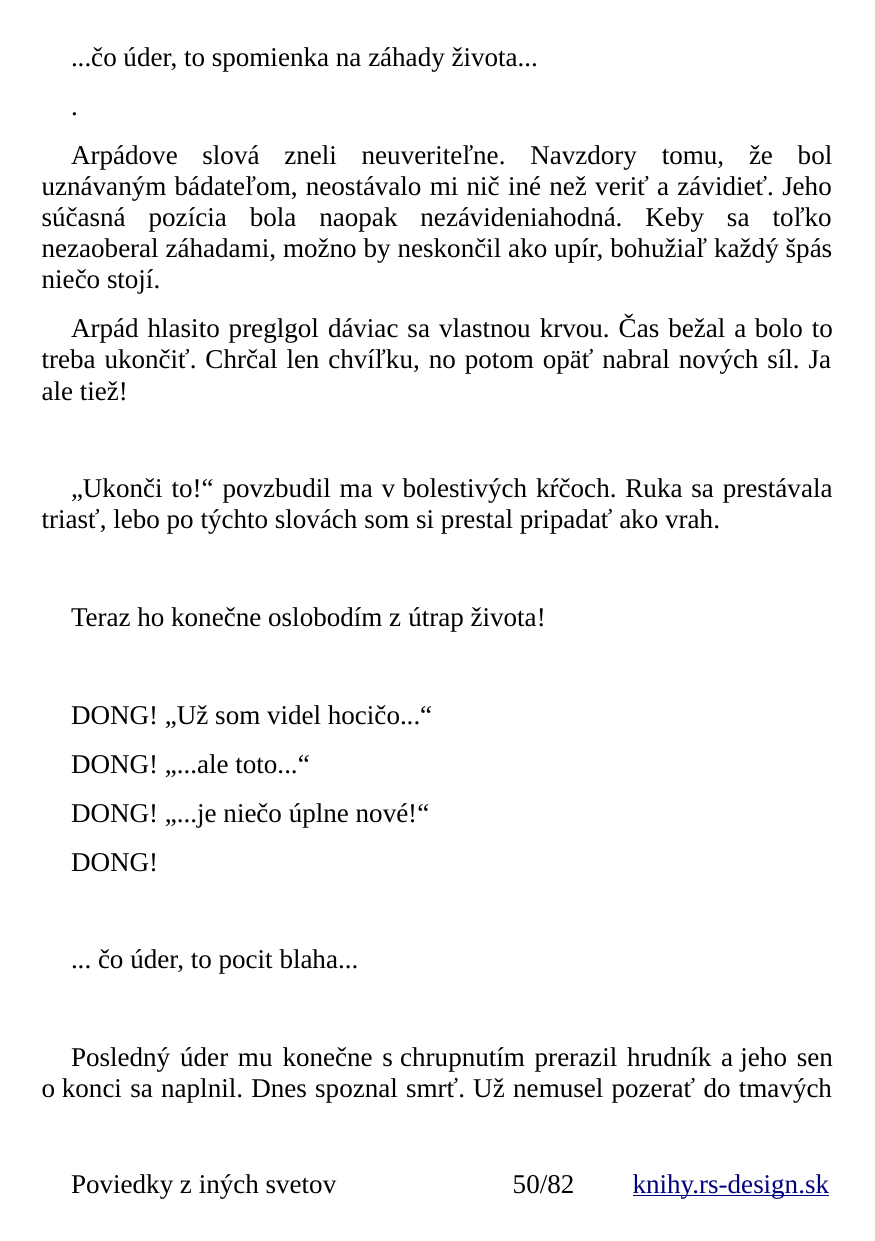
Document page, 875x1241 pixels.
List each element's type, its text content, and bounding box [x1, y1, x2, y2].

text ...čo úder, to spomienka na záhady života... [41, 41, 833, 72]
text ... čo úder, to pocit blaha... [41, 943, 833, 974]
text DONG! „...ale toto...“ [41, 748, 833, 779]
text Arpád hlasito preglgol dáviac sa vlastnou krvou. Čas bežal a bolo to treba ukončiť. Chrčal len chvíľku, no potom opäť nabral nových síl. Ja ale tiež! [41, 312, 833, 406]
text Posledný úder mu konečne s chrupnutím prerazil hrudník a jeho sen o konci sa naplnil. Dnes spoznal smrť. Už nemusel pozerať do tmavých [41, 1041, 833, 1103]
text DONG! [41, 846, 833, 877]
text DONG! „...je niečo úplne nové!“ [41, 797, 833, 828]
text Arpádove slová zneli neuveriteľne. Navzdory tomu, že bol uznávaným bádateľom, neostávalo mi nič iné než veriť a závidieť. Jeho súčasná pozícia bola naopak nezávideniahodná. Keby sa toľko nezaoberal záhadami, možno by neskončil ako upír, bohužiaľ každý špás niečo stojí. [41, 139, 833, 295]
text DONG! „Už som videl hocičo...“ [41, 699, 833, 730]
text „Ukonči to!“ povzbudil ma v bolestivých kŕčoch. Ruka sa prestávala triasť, lebo po týchto slovách som si prestal pripadať ako vrah. [41, 472, 833, 535]
text Teraz ho konečne oslobodím z útrap života! [41, 601, 833, 632]
text . [41, 90, 833, 121]
